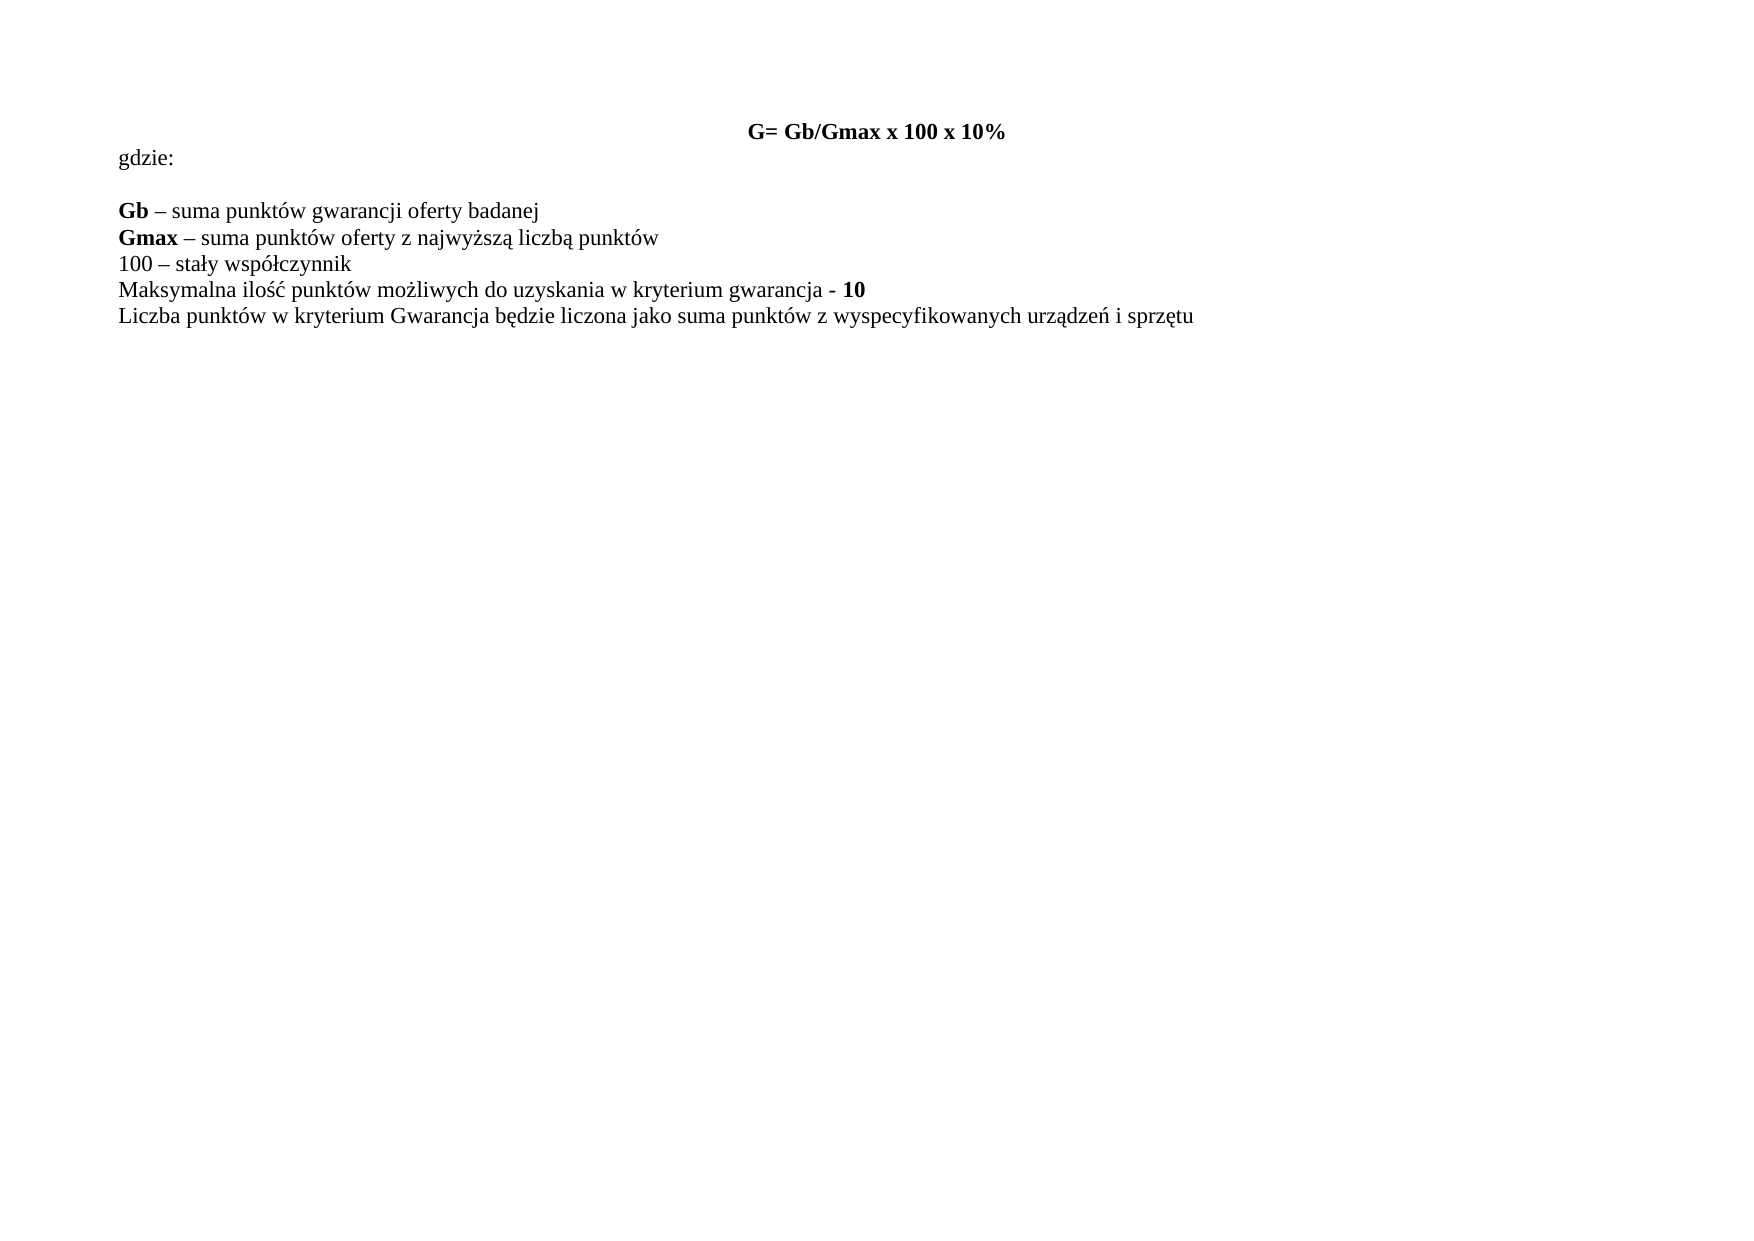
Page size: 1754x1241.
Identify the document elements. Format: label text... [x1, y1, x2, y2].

text G= Gb/Gmax x 100 x 10% [118, 118, 1636, 144]
text Gmax – suma punktów oferty z najwyższą liczbą punktów [118, 223, 1636, 250]
text Maksymalna ilość punktów możliwych do uzyskania w kryterium gwarancja - 10 [118, 276, 1596, 303]
text Liczba punktów w kryterium Gwarancja będzie liczona jako suma punktów z wyspecyfikowanych urządzeń i sprzętu [118, 303, 1636, 329]
text 100 – stały współczynnik [118, 250, 1596, 276]
text Gb – suma punktów gwarancji oferty badanej [118, 197, 1636, 223]
text gdzie: [118, 144, 1636, 171]
